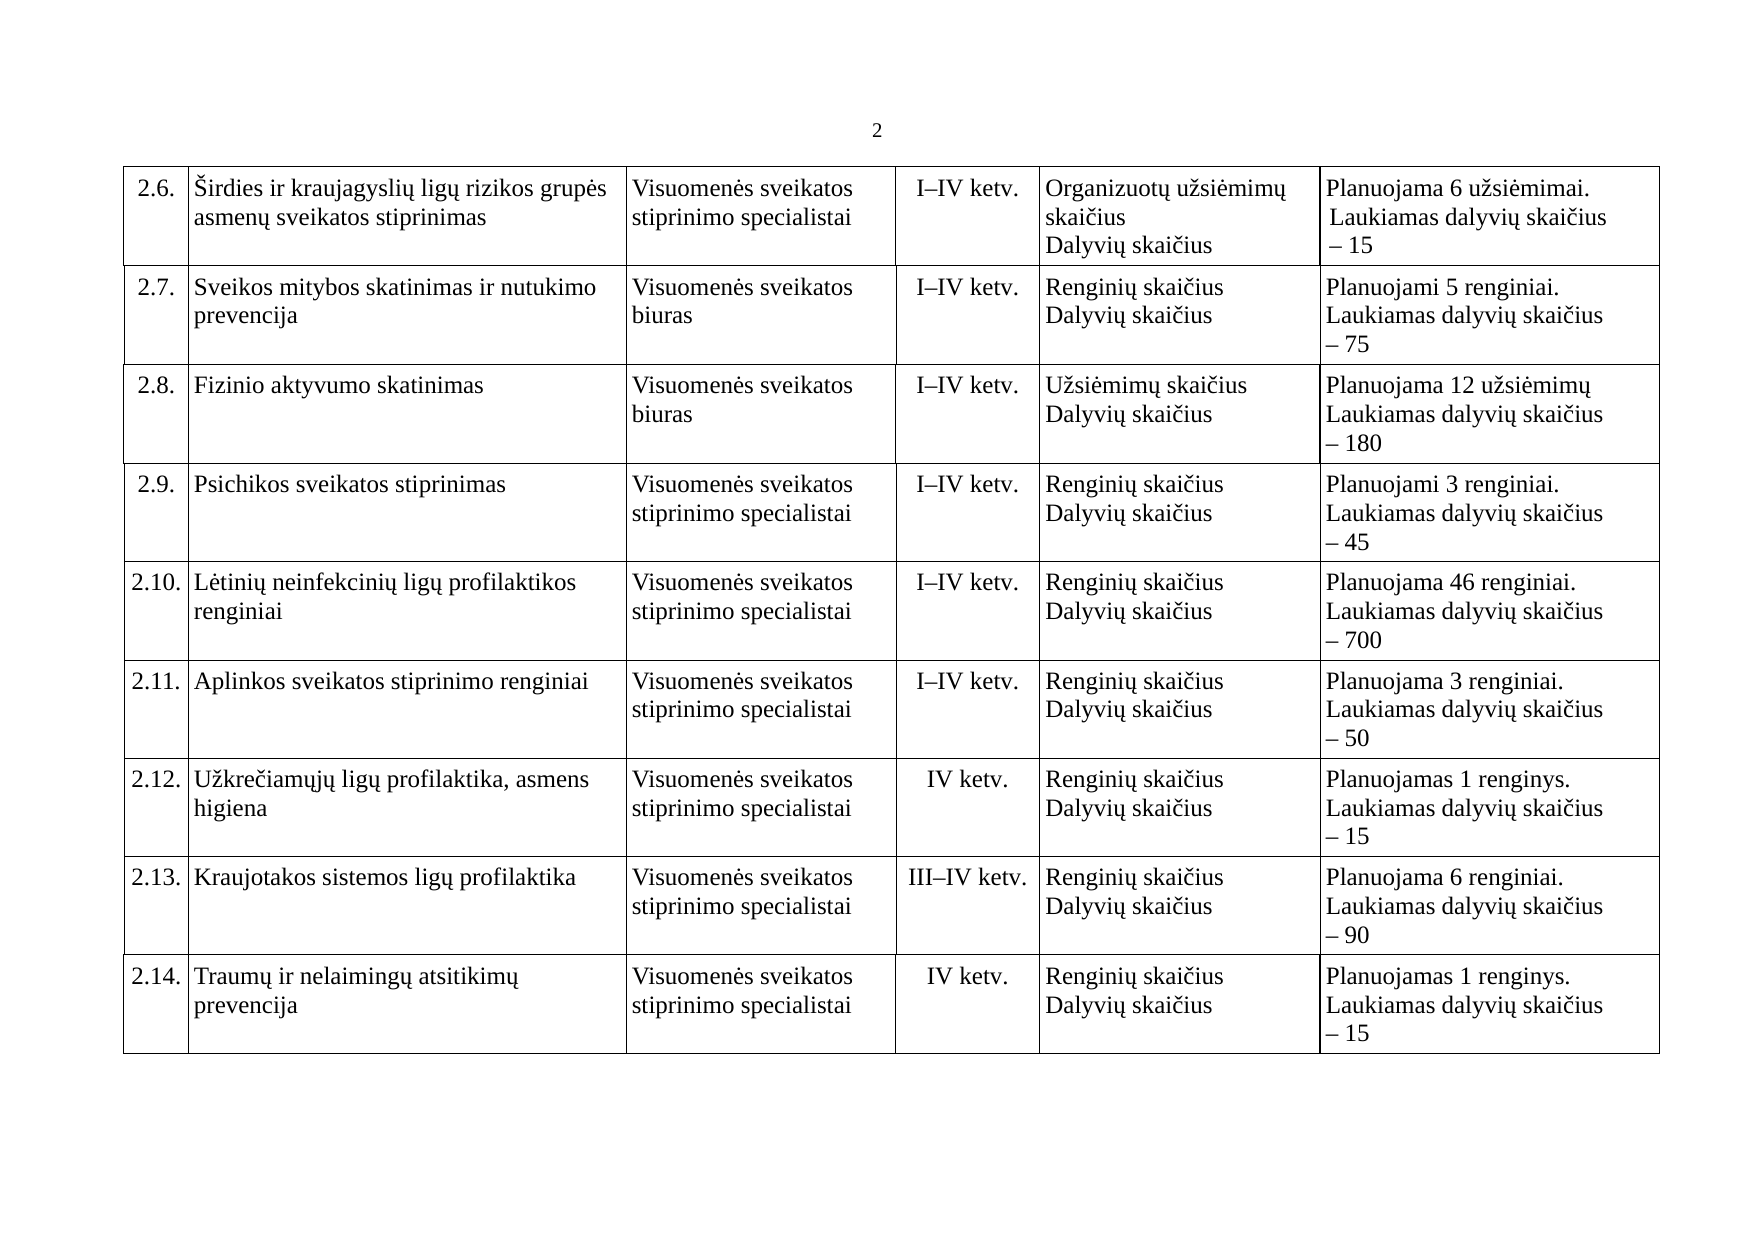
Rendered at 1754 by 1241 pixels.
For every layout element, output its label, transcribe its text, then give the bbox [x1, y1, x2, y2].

table_cell Kraujotakos sistemos ligų profilaktika [189, 857, 626, 954]
table_cell 2.9. [125, 464, 188, 561]
table_cell Visuomenės sveikatos stiprinimo specialistai [627, 955, 895, 1053]
table_cell Planuojama 6 užsiėmimai. Laukiamas dalyvių skaičius – 15 [1321, 167, 1659, 265]
table_cell 2.14. [124, 955, 188, 1053]
table_cell I–IV ketv. [897, 562, 1039, 659]
table_cell Visuomenės sveikatos stiprinimo specialistai [627, 857, 896, 954]
table_cell Planuojamas 1 renginys. Laukiamas dalyvių skaičius – 15 [1321, 955, 1659, 1053]
table_cell Aplinkos sveikatos stiprinimo renginiai [189, 661, 626, 758]
table_cell 2.12. [125, 759, 188, 856]
table_cell I–IV ketv. [897, 661, 1039, 758]
table_cell IV ketv. [896, 955, 1039, 1053]
table_cell Traumų ir nelaimingų atsitikimų prevencija [189, 955, 626, 1053]
table_cell IV ketv. [897, 759, 1039, 856]
table_cell 2.10. [125, 562, 188, 659]
table_cell Visuomenės sveikatos stiprinimo specialistai [627, 661, 896, 758]
table_cell Planuojamas 1 renginys. Laukiamas dalyvių skaičius – 15 [1321, 759, 1659, 856]
table_cell Renginių skaičius Dalyvių skaičius [1040, 661, 1320, 758]
table_cell Visuomenės sveikatos stiprinimo specialistai [627, 464, 896, 561]
table_cell Planuojami 3 renginiai. Laukiamas dalyvių skaičius – 45 [1321, 464, 1659, 561]
table_cell Visuomenės sveikatos stiprinimo specialistai [627, 562, 896, 659]
table_cell I–IV ketv. [896, 167, 1039, 265]
table_cell Sveikos mitybos skatinimas ir nutukimo prevencija [189, 266, 626, 364]
table_cell Organizuotų užsiėmimų skaičius Dalyvių skaičius [1040, 167, 1319, 265]
table_cell 2.13. [125, 857, 188, 954]
table_cell Renginių skaičius Dalyvių skaičius [1040, 464, 1320, 561]
table_cell Užsiėmimų skaičius Dalyvių skaičius [1040, 365, 1319, 462]
table_cell Planuojama 46 renginiai. Laukiamas dalyvių skaičius – 700 [1321, 562, 1659, 659]
table_cell Visuomenės sveikatos stiprinimo specialistai [627, 759, 896, 856]
table_cell I–IV ketv. [896, 365, 1039, 462]
table_cell 2.8. [124, 365, 188, 462]
table_cell Planuojami 5 renginiai. Laukiamas dalyvių skaičius – 75 [1321, 266, 1659, 364]
table_cell Visuomenės sveikatos biuras [627, 365, 895, 462]
table_cell Renginių skaičius Dalyvių skaičius [1040, 759, 1320, 856]
table_cell 2.11. [125, 661, 188, 758]
table_cell III–IV ketv. [897, 857, 1039, 954]
table_cell Planuojama 3 renginiai. Laukiamas dalyvių skaičius – 50 [1321, 661, 1659, 758]
table_cell Širdies ir kraujagyslių ligų rizikos grupės asmenų sveikatos stiprinimas [189, 167, 626, 265]
table_cell Užkrečiamųjų ligų profilaktika, asmens higiena [189, 759, 626, 856]
table_cell Visuomenės sveikatos stiprinimo specialistai [627, 167, 895, 265]
table_cell Psichikos sveikatos stiprinimas [189, 464, 626, 561]
table_cell 2.7. [125, 266, 188, 364]
table_cell Renginių skaičius Dalyvių skaičius [1040, 266, 1320, 364]
table_cell Renginių skaičius Dalyvių skaičius [1040, 562, 1320, 659]
table_cell Planuojama 6 renginiai. Laukiamas dalyvių skaičius – 90 [1321, 857, 1659, 954]
table_cell Visuomenės sveikatos biuras [627, 266, 896, 364]
table_cell I–IV ketv. [897, 266, 1039, 364]
table_cell Fizinio aktyvumo skatinimas [189, 365, 626, 462]
table_cell Planuojama 12 užsiėmimų Laukiamas dalyvių skaičius – 180 [1321, 365, 1659, 462]
table_cell 2.6. [124, 167, 188, 265]
table_cell Renginių skaičius Dalyvių skaičius [1040, 857, 1320, 954]
table_cell I–IV ketv. [897, 464, 1039, 561]
table_cell Renginių skaičius Dalyvių skaičius [1040, 955, 1319, 1053]
table_cell Lėtinių neinfekcinių ligų profilaktikos renginiai [189, 562, 626, 659]
